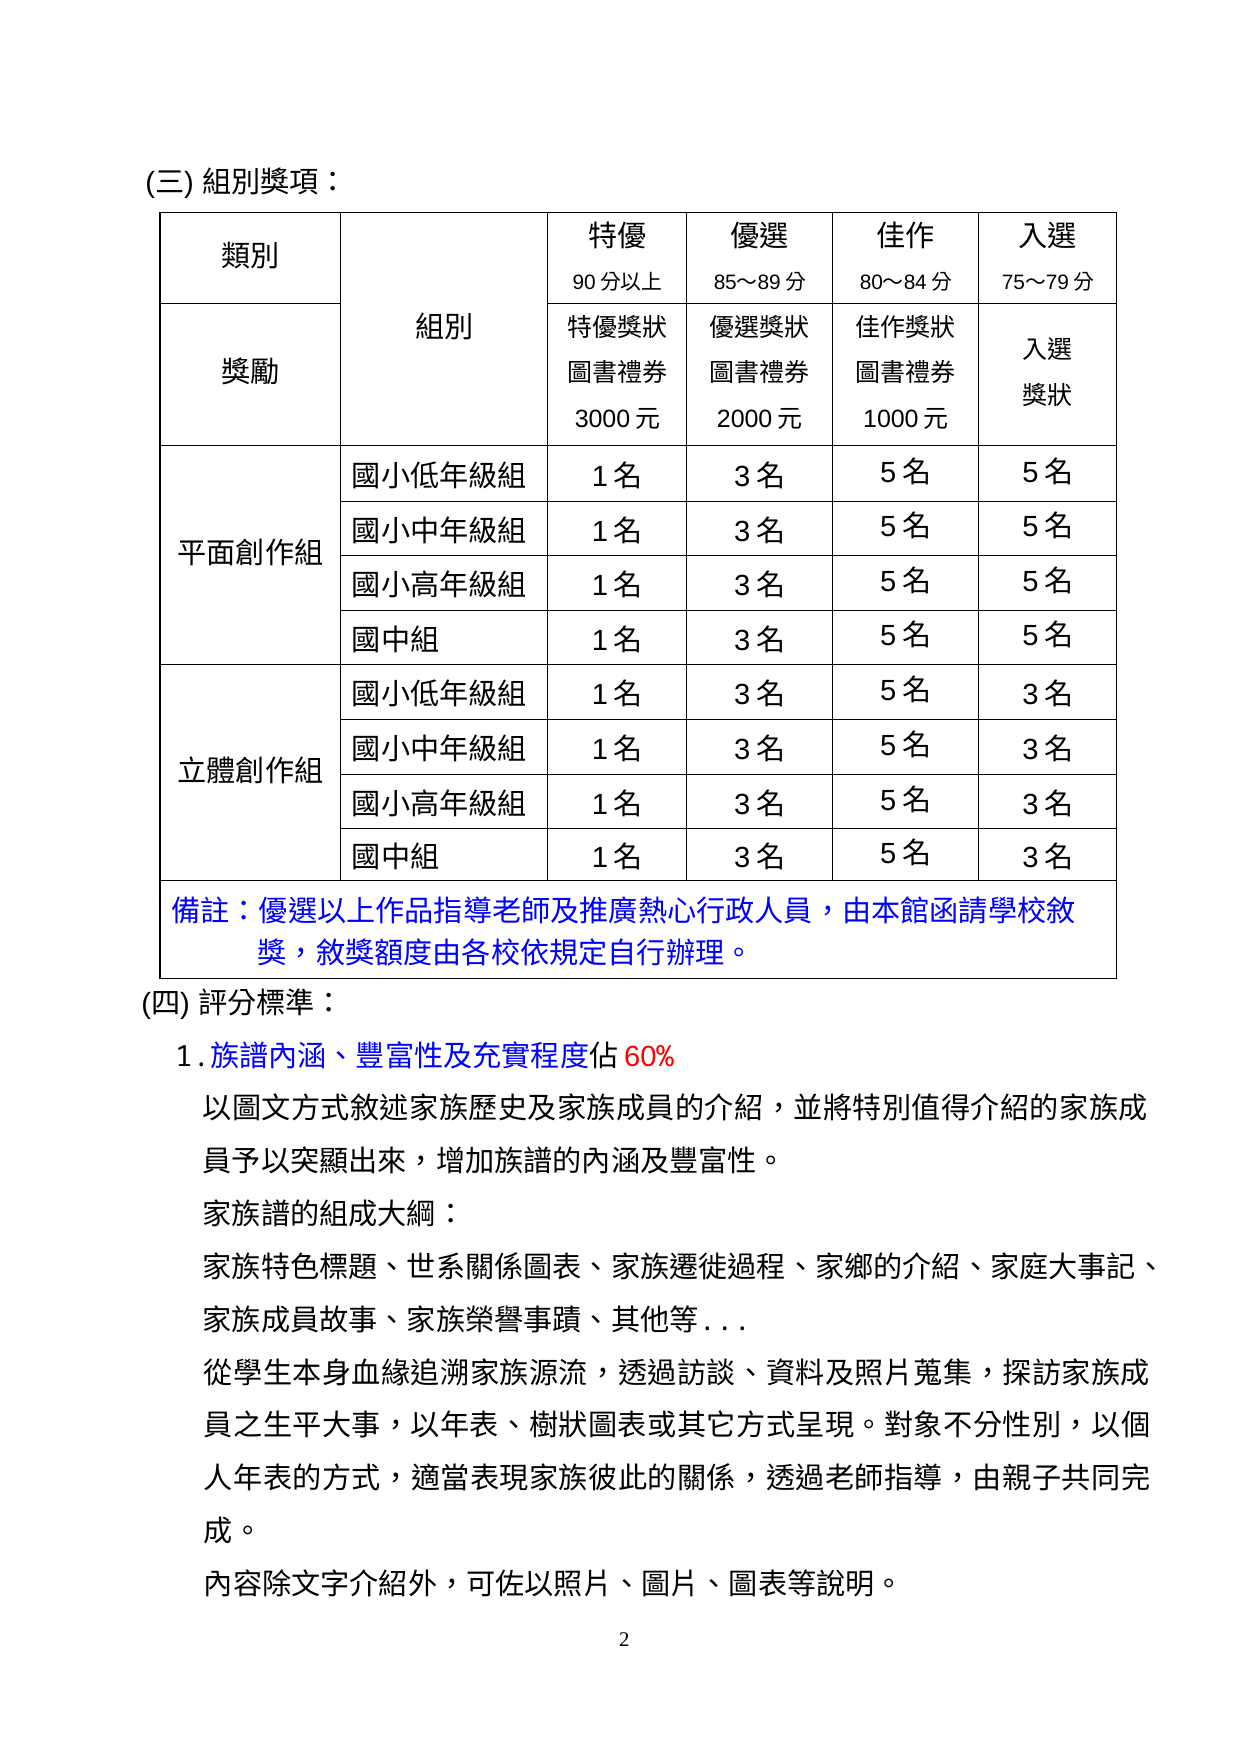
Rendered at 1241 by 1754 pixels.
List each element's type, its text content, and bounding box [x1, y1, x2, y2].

table_cell 3名 [687, 556, 832, 609]
table_header 特優 90分以上 [548, 213, 686, 303]
text (四) 評分標準： [141, 979, 1152, 1022]
text 內容除文字介紹外，可佐以照片、圖片、圖表等說明。 [204, 1560, 1152, 1603]
text 從學生本身血緣追溯家族源流，透過訪談、資料及照片蒐集，探訪家族成員之生平大事，以年表、樹狀圖表或其它方式呈現。對象不分性別，以個人年表的方式，適當表現家族彼此的關係，透過老師指導，由親子共同完成。 [204, 1349, 1152, 1550]
table_cell 國小中年級組 [341, 720, 547, 773]
table_cell 國小低年級組 [341, 665, 547, 719]
table_header 優選 85～89分 [687, 213, 832, 303]
table_cell 5名 [833, 775, 978, 828]
table_header 佳作 80～84分 [833, 213, 978, 303]
table_cell 1名 [548, 720, 686, 773]
table_cell 5名 [833, 611, 978, 664]
table_cell 特優獎狀圖書禮券3000元 [548, 304, 686, 445]
table_cell 國小高年級組 [341, 775, 547, 828]
table_cell 獎勵 [161, 304, 340, 445]
table_cell 優選獎狀 圖書禮券2000元 [687, 304, 832, 445]
table_header 入選 75～79分 [979, 213, 1116, 303]
text 家族譜的組成大綱： [202, 1191, 1152, 1233]
table_cell 3名 [687, 502, 832, 555]
table_cell 1名 [548, 829, 686, 880]
table_cell 1名 [548, 502, 686, 555]
table_cell 3名 [687, 665, 832, 719]
table_cell 5名 [833, 446, 978, 501]
table_cell 1名 [548, 556, 686, 609]
table_cell 立體創作組 [161, 665, 340, 880]
table_cell 5名 [979, 556, 1116, 609]
table_cell 5名 [833, 720, 978, 773]
table_cell 5名 [833, 829, 978, 880]
table_cell 3名 [687, 829, 832, 880]
table_cell 國小高年級組 [341, 556, 547, 609]
table_cell 5名 [833, 556, 978, 609]
table_cell 3名 [687, 446, 832, 501]
table_cell 3名 [979, 775, 1116, 828]
table_header 類別 [161, 213, 340, 303]
table_cell 3名 [687, 720, 832, 773]
table_cell 3名 [687, 775, 832, 828]
table_cell 5名 [833, 665, 978, 719]
table_cell 1名 [548, 665, 686, 719]
table_cell 1名 [548, 775, 686, 828]
table_cell 佳作獎狀 圖書禮券1000元 [833, 304, 978, 445]
table_header 組別 [341, 213, 547, 445]
table_cell 3名 [979, 720, 1116, 773]
text 家族成員故事、家族榮譽事蹟、其他等... [202, 1296, 1152, 1339]
table_cell 入選 獎狀 [979, 304, 1116, 445]
table_cell 1名 [548, 446, 686, 501]
table_cell 5名 [979, 446, 1116, 501]
table_cell 3名 [979, 665, 1116, 719]
table_cell 3名 [979, 829, 1116, 880]
table_cell 5名 [833, 502, 978, 555]
table_cell 5名 [979, 611, 1116, 664]
table_cell 備註：優選以上作品指導老師及推廣熱心行政人員，由本館函請學校敘獎，敘獎額度由各校依規定自行辦理。 [161, 881, 1116, 978]
text 1.族譜內涵、豐富性及充實程度佔60% [89, 1032, 1152, 1074]
table_cell 國小低年級組 [341, 446, 547, 501]
table_cell 3名 [687, 611, 832, 664]
table_cell 1名 [548, 611, 686, 664]
table_cell 國小中年級組 [341, 502, 547, 555]
text (三) 組別獎項： [145, 159, 1152, 201]
table_cell 5名 [979, 502, 1116, 555]
text 以圖文方式敘述家族歷史及家族成員的介紹，並將特別值得介紹的家族成員予以突顯出來，增加族譜的內涵及豐富性。 [202, 1085, 1152, 1180]
text 家族特色標題、世系關係圖表、家族遷徙過程、家鄉的介紹、家庭大事記、 [202, 1243, 1152, 1286]
table_cell 國中組 [341, 611, 547, 664]
table_cell 平面創作組 [161, 446, 340, 664]
table_cell 國中組 [341, 829, 547, 880]
